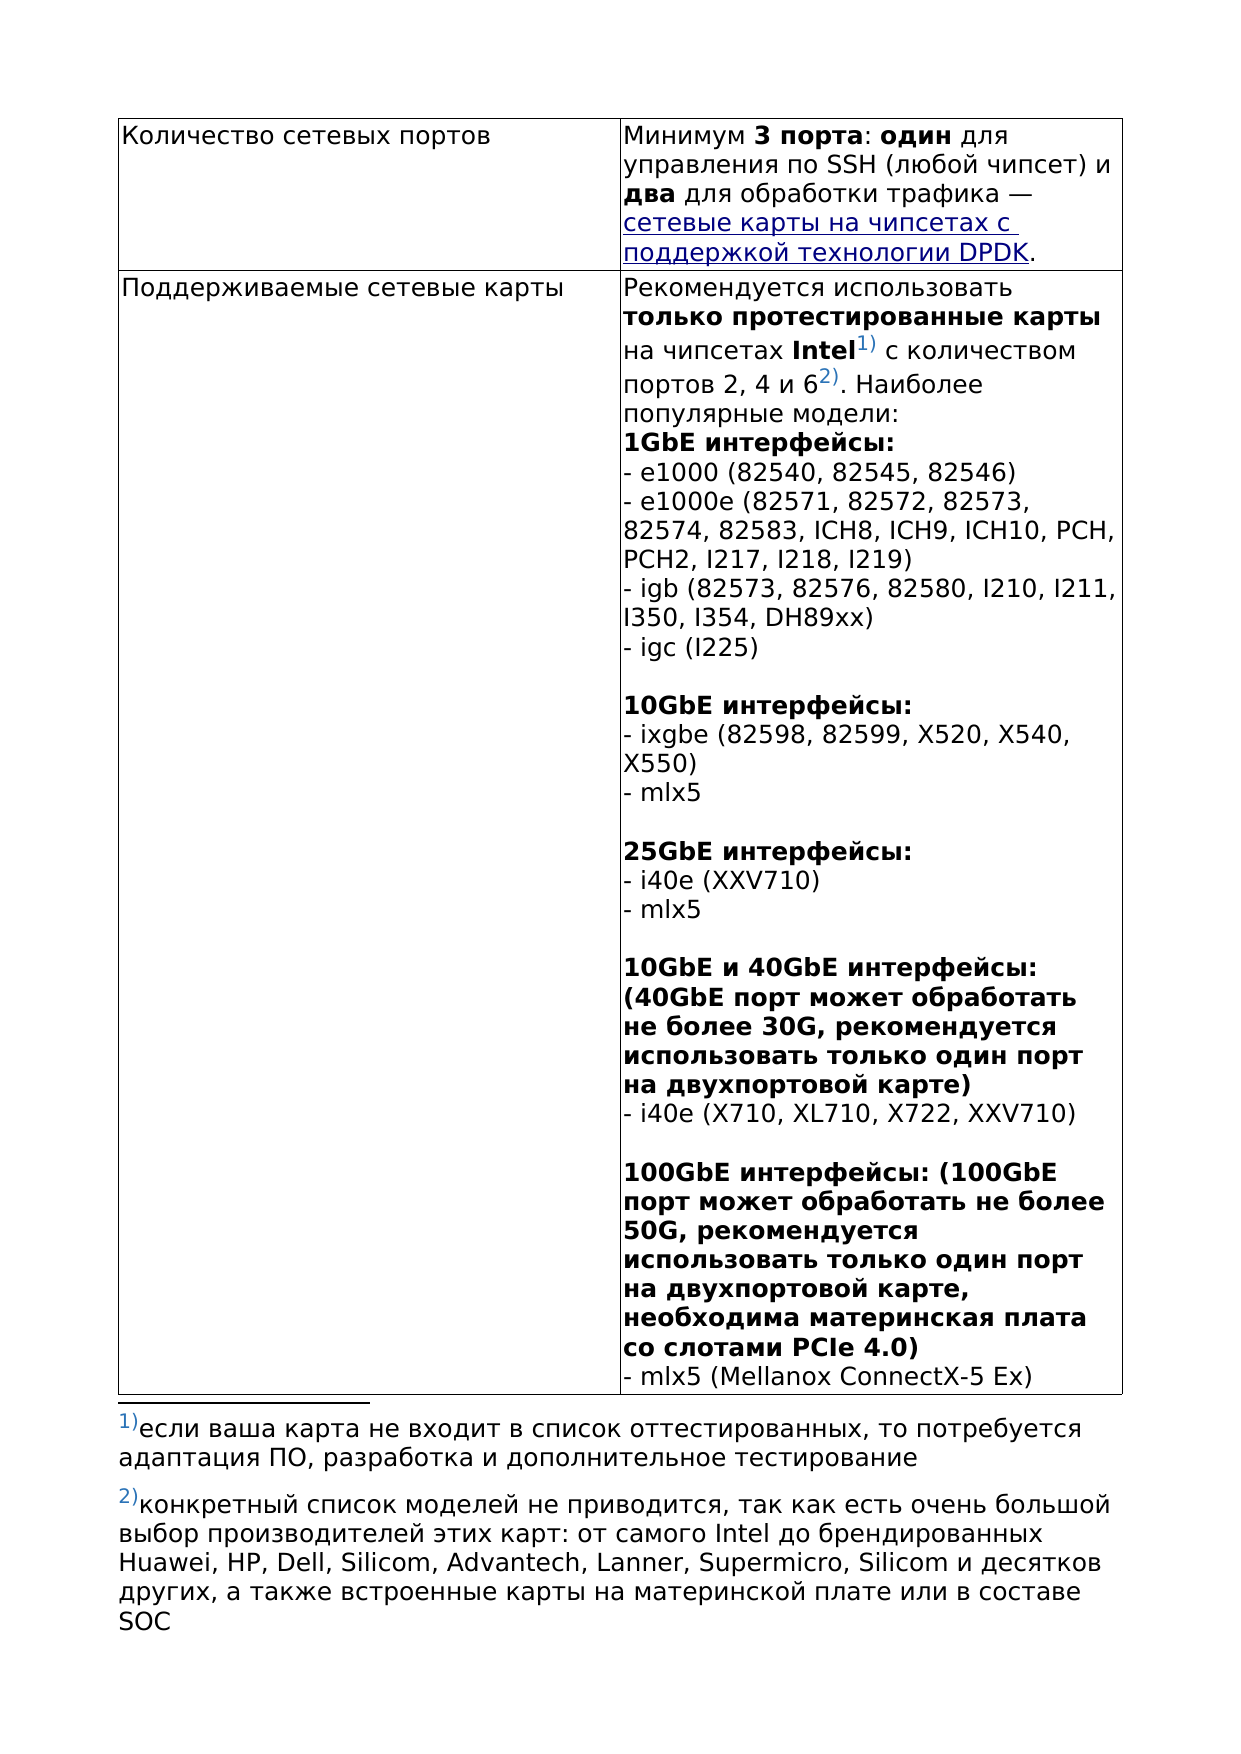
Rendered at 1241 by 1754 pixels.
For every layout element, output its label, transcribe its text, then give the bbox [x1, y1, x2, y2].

table_cell Количество сетевых портов [119, 119, 620, 270]
table_cell Минимум 3 порта: один для управления по SSH (любой чипсет) и два для обработки трафика — сетевые карты на чипсетах с поддержкой технологии DPDK. [621, 119, 1122, 270]
table_cell Рекомендуется использовать только протестированные карты на чипсетах Intel с количеством портов 2, 4 и 6. Наиболее популярные модели: 1GbE интерфейсы: - e1000 (82540, 82545, 82546) - e1000e (82571, 82572, 82573, 82574, 82583, ICH8, ICH9, ICH10, PCH, PCH2, I217, I218, I219) - igb (82573, 82576, 82580, I210, I211, I350, I354, DH89xx) - igc (I225) 10GbE интерфейсы: - ixgbe (82598, 82599, X520, X540, X550) - mlx5 25GbE интерфейсы: - i40e (XXV710) - mlx5 10GbE и 40GbE интерфейсы: (40GbE порт может обработать не более 30G, рекомендуется использовать только один порт на двухпортовой карте) - i40e (X710, XL710, X722, XXV710) 100GbE интерфейсы: (100GbE порт может обработать не более 50G, рекомендуется использовать только один порт на двухпортовой карте, необходима материнская плата со слотами PCIe 4.0) - mlx5 (Mellanox ConnectX-5 Ex) [621, 271, 1122, 1394]
table_cell Поддерживаемые сетевые карты [119, 271, 620, 1394]
